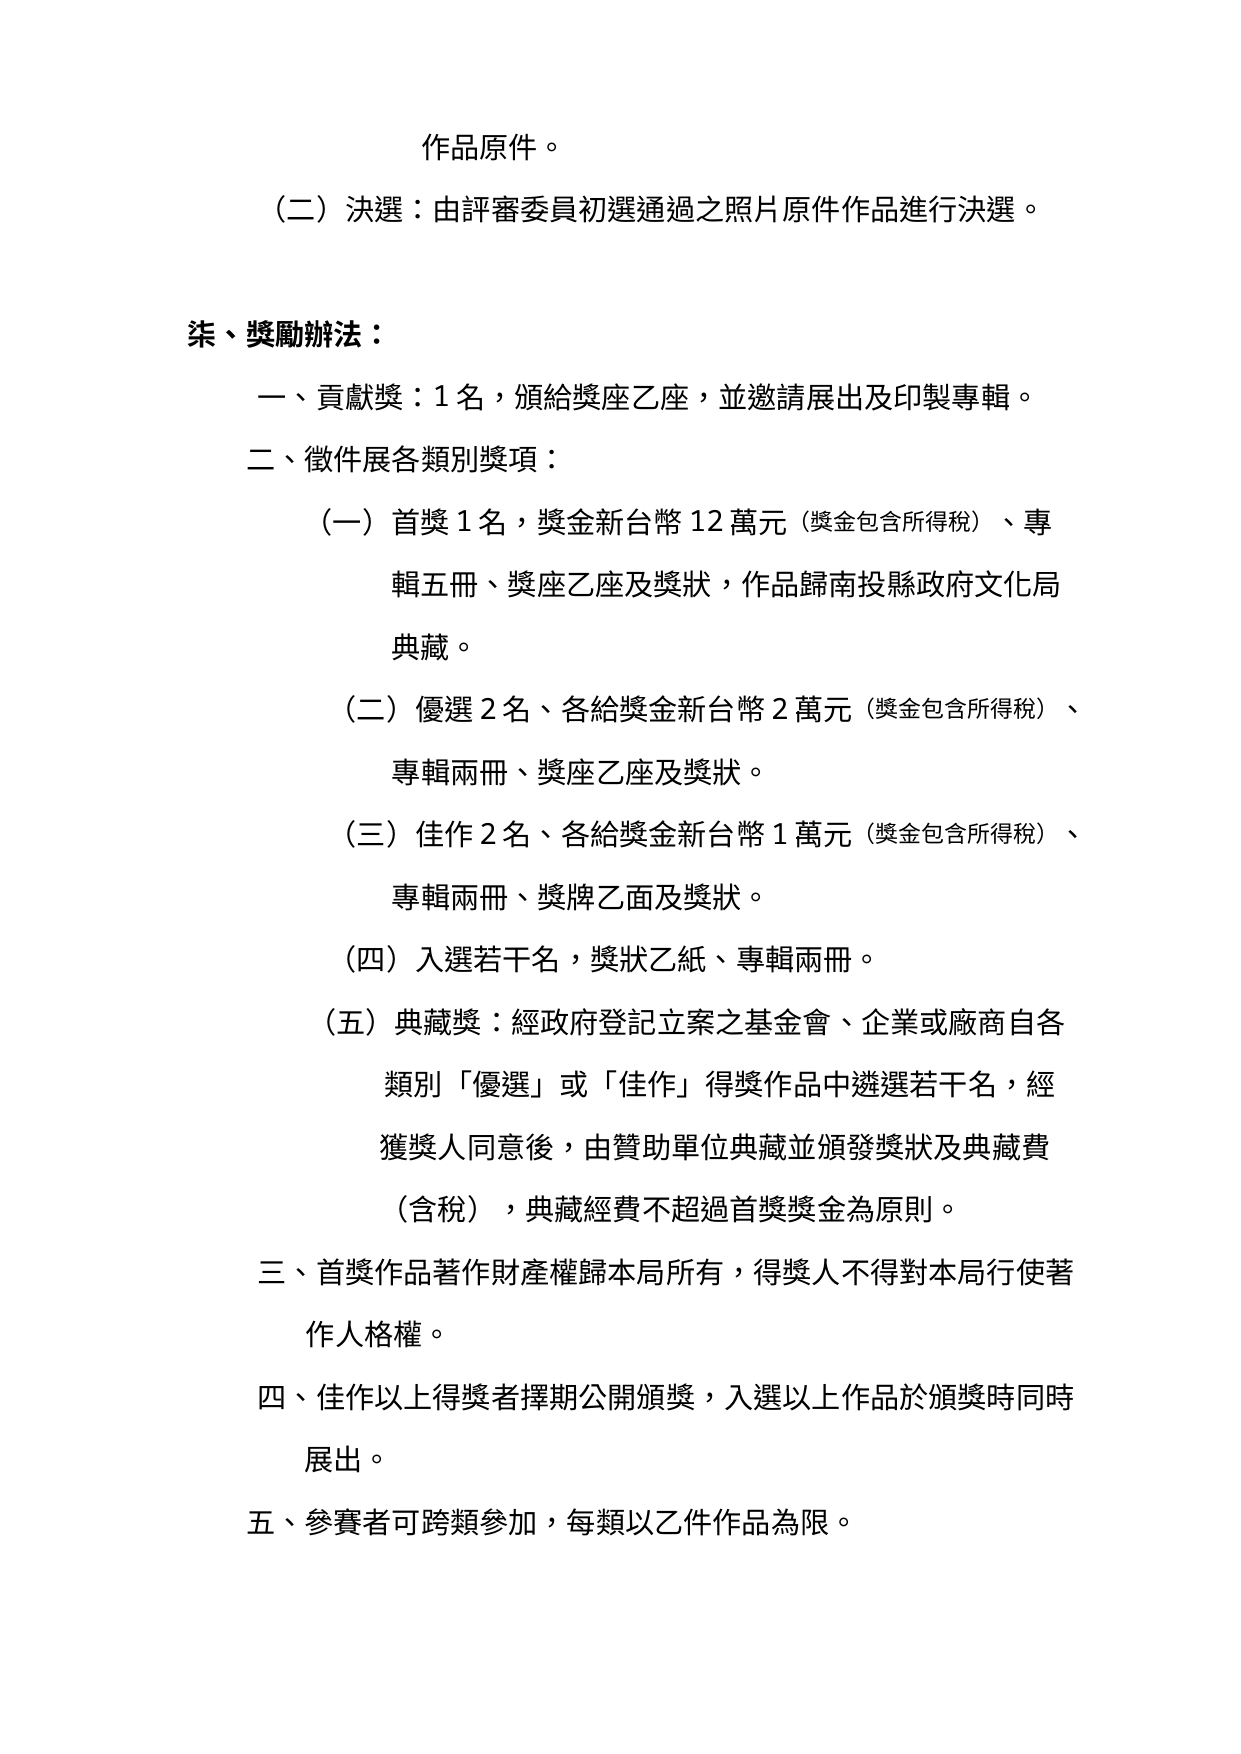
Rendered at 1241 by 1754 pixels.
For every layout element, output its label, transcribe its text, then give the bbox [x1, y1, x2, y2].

text （二）決選：由評審委員初選通過之照片原件作品進行決選。 [187, 166, 1078, 229]
text 一、貢獻獎：1名，頒給獎座乙座，並邀請展出及印製專輯。 [187, 354, 1078, 416]
text 二、徵件展各類別獎項： [187, 416, 1078, 479]
text （二）優選2名、各給獎金新台幣2萬元（獎金包含所得稅）、專輯兩冊、獎座乙座及獎狀。 [187, 666, 1078, 791]
text （一）首獎1名，獎金新台幣12萬元（獎金包含所得稅）、專輯五冊、獎座乙座及獎狀，作品歸南投縣政府文化局典藏。 [303, 479, 1078, 666]
text （三）佳作2名、各給獎金新台幣1萬元（獎金包含所得稅）、專輯兩冊、獎牌乙面及獎狀。 [187, 791, 1078, 916]
text 五、參賽者可跨類參加，每類以乙件作品為限。 [187, 1479, 1078, 1541]
text 四、佳作以上得獎者擇期公開頒獎，入選以上作品於頒獎時同時展出。 [187, 1354, 1078, 1479]
text （五）典藏獎：經政府登記立案之基金會、企業或廠商自各 [254, 979, 1078, 1041]
text 三、首獎作品著作財產權歸本局所有，得獎人不得對本局行使著作人格權。 [187, 1229, 1078, 1354]
text （四）入選若干名，獎狀乙紙、專輯兩冊。 [187, 916, 1078, 979]
text 類別「優選」或「佳作」得獎作品中遴選若干名，經獲獎人同意後，由贊助單位典藏並頒發獎狀及典藏費（含稅），典藏經費不超過首獎獎金為原則。 [379, 1041, 1078, 1229]
text 柒、獎勵辦法： [187, 291, 1078, 354]
text 作品原件。 [187, 104, 1078, 166]
